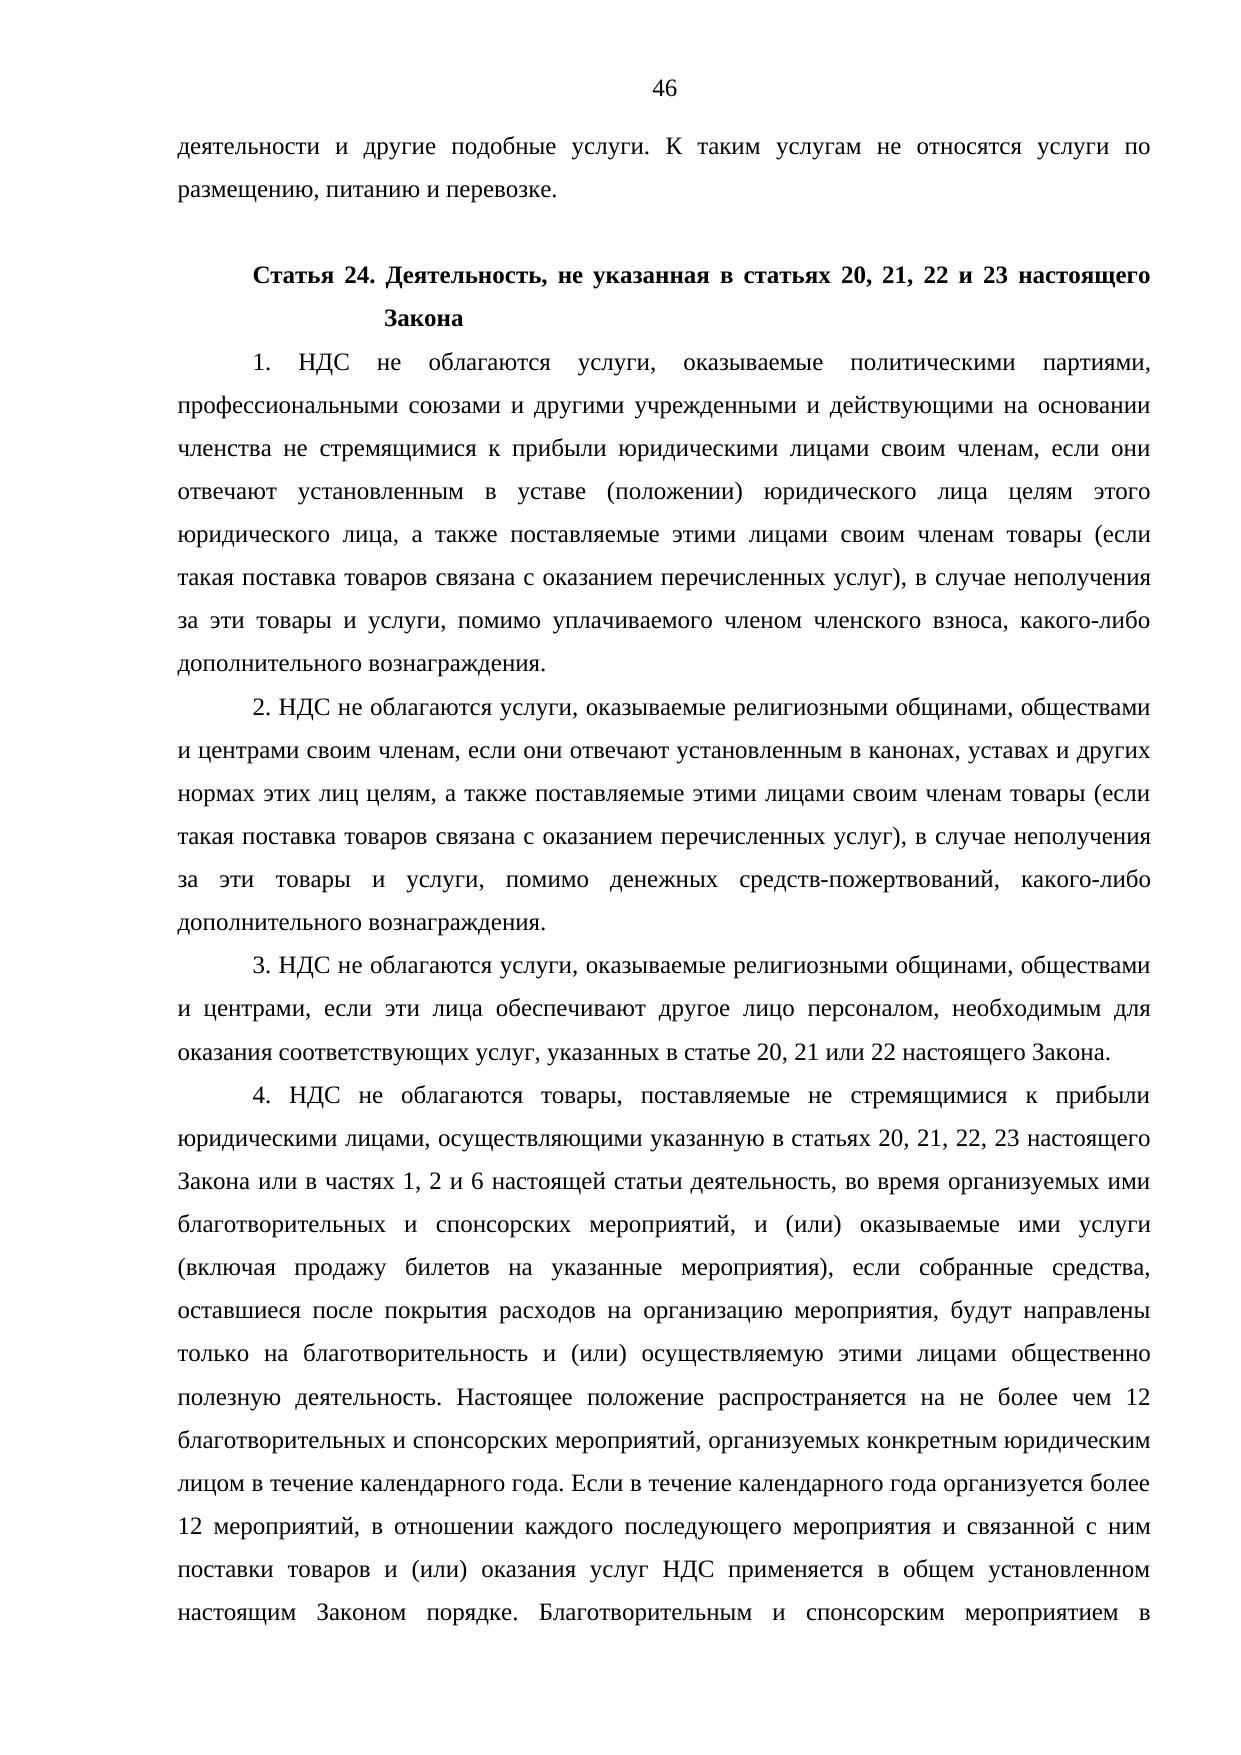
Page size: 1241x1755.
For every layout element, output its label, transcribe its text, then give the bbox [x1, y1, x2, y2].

text 1. НДС не облагаются услуги, оказываемые политическими партиями, профессиональными союзами и другими учрежденными и действующими на основании членства не стремящимися к прибыли юридическими лицами своим членам, если они отвечают установленным в уставе (положении) юридического лица целям этого юридического лица, а также поставляемые этими лицами своим членам товары (если такая поставка товаров связана с оказанием перечисленных услуг), в случае неполучения за эти товары и услуги, помимо уплачиваемого членом членского взноса, какого-либо дополнительного вознаграждения. [177, 347, 1152, 677]
text деятельности и другие подобные услуги. К таким услугам не относятся услуги по размещению, питанию и перевозке. [177, 131, 1152, 203]
text 4. НДС не облагаются товары, поставляемые не стремящимися к прибыли юридическими лицами, осуществляющими указанную в статьях 20, 21, 22, 23 настоящего Закона или в частях 1, 2 и 6 настоящей статьи деятельность, во время организуемых ими благотворительных и спонсорских мероприятий, и (или) оказываемые ими услуги (включая продажу билетов на указанные мероприятия), если собранные средства, оставшиеся после покрытия расходов на организацию мероприятия, будут направлены только на благотворительность и (или) осуществляемую этими лицами общественно полезную деятельность. Настоящее положение распространяется на не более чем 12 благотворительных и спонсорских мероприятий, организуемых конкретным юридическим лицом в течение календарного года. Если в течение календарного года организуется более 12 мероприятий, в отношении каждого последующего мероприятия и связанной с ним поставки товаров и (или) оказания услуг НДС применяется в общем установленном настоящим Законом порядке. Благотворительным и спонсорским мероприятием в [177, 1080, 1152, 1626]
text 2. НДС не облагаются услуги, оказываемые религиозными общинами, обществами и центрами своим членам, если они отвечают установленным в канонах, уставах и других нормах этих лиц целям, а также поставляемые этими лицами своим членам товары (если такая поставка товаров связана с оказанием перечисленных услуг), в случае неполучения за эти товары и услуги, помимо денежных средств-пожертвований, какого-либо дополнительного вознаграждения. [177, 692, 1152, 936]
text 3. НДС не облагаются услуги, оказываемые религиозными общинами, обществами и центрами, если эти лица обеспечивают другое лицо персоналом, необходимым для оказания соответствующих услуг, указанных в статье 20, 21 или 22 настоящего Закона. [177, 950, 1152, 1065]
text Статья 24. Деятельность, не указанная в статьях 20, 21, 22 и 23 настоящего Закона [252, 260, 1152, 332]
